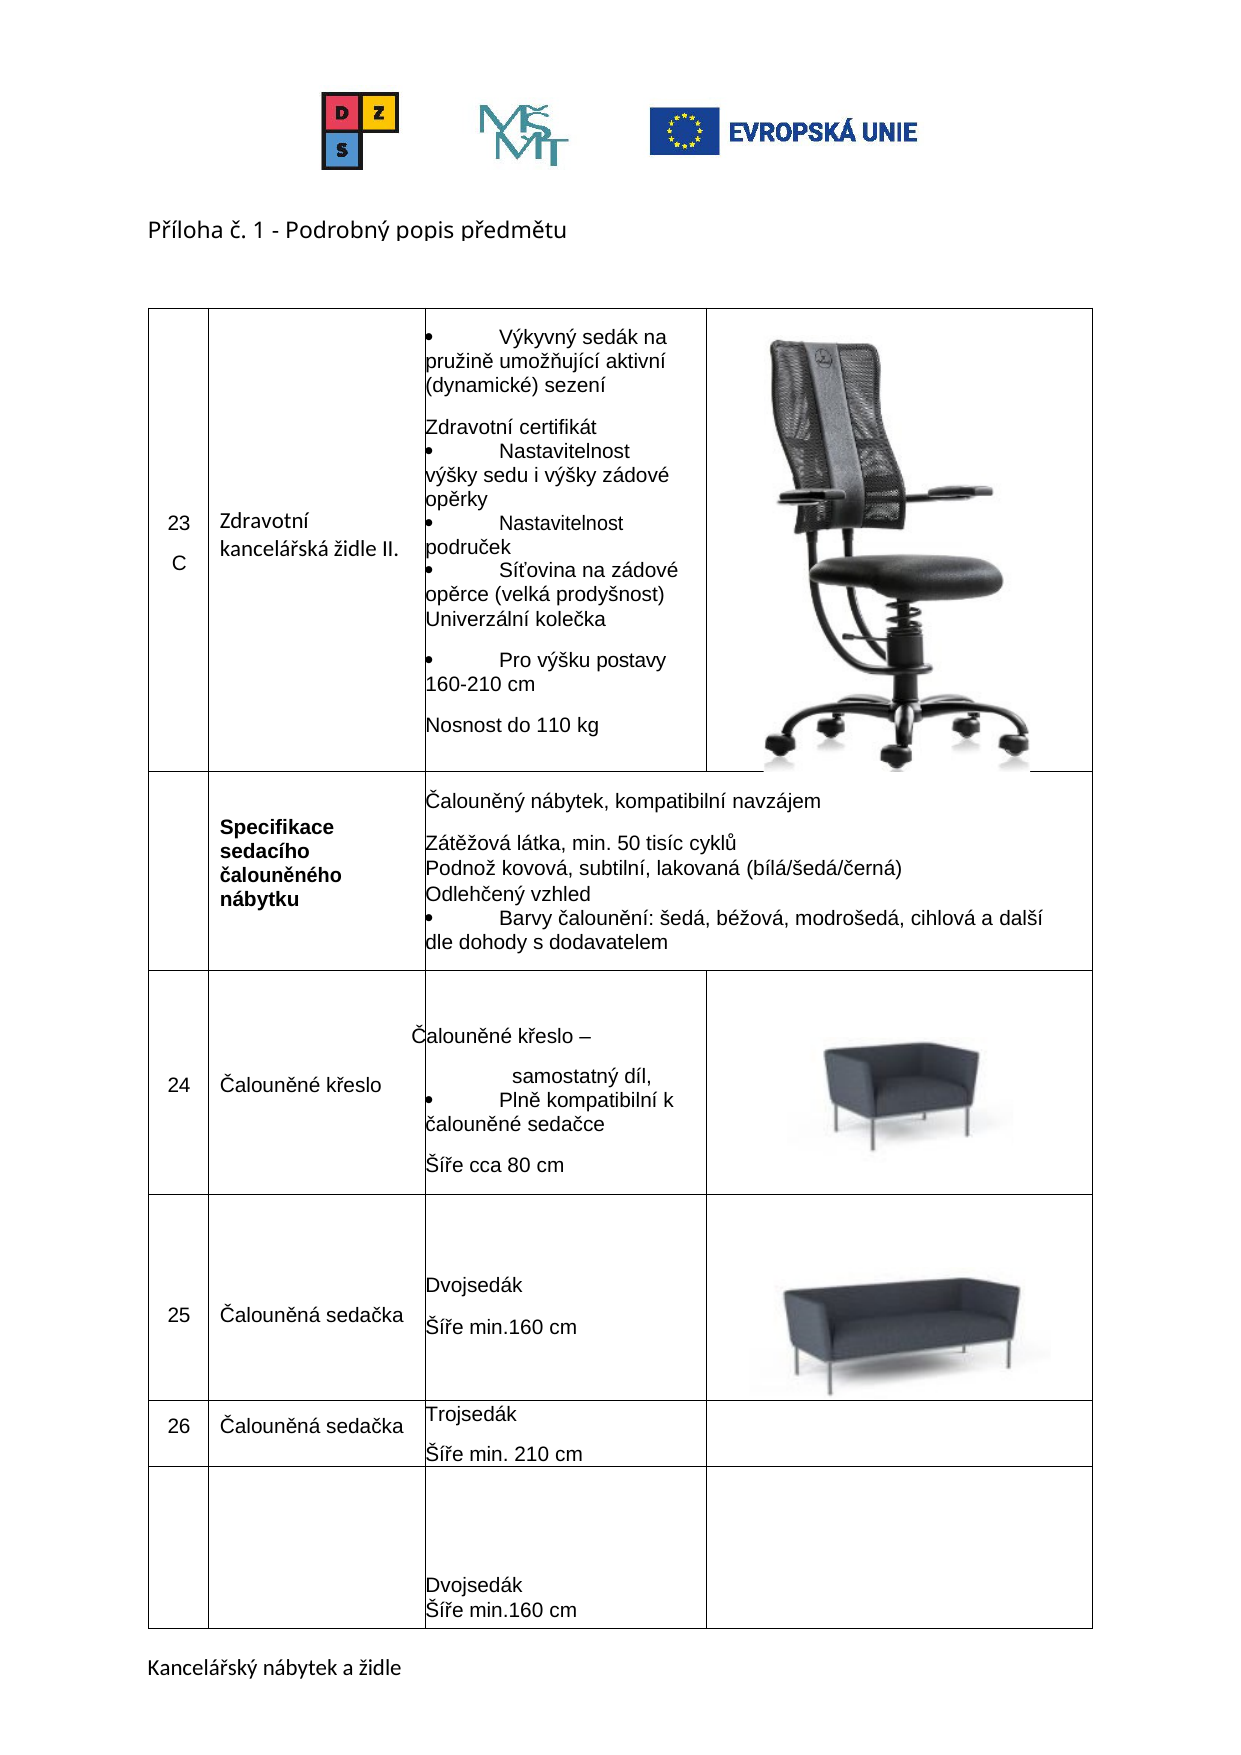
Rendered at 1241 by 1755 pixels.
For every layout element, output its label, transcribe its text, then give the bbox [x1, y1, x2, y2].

table_cell Čalouněné křeslo [209, 971, 425, 1193]
table_header 23 C [149, 309, 208, 771]
table_cell Čalouněná sedačka [209, 1195, 425, 1400]
table_cell Čalouněná sedačka [209, 1401, 425, 1466]
table_cell [209, 1467, 425, 1628]
table_cell [707, 1195, 1092, 1400]
table_cell 24 [149, 971, 208, 1193]
table_cell [707, 1467, 1092, 1628]
table_cell [707, 1401, 1092, 1466]
table_cell [707, 971, 1092, 1193]
table_cell Specifikace sedacího čalouněného nábytku [209, 772, 425, 970]
table_header Zdravotní kancelářská židle II. [209, 309, 425, 771]
table_header Výkyvný sedák na pružině umožňující aktivní (dynamické) sezení Zdravotní certifikát Nastavitelnost výšky sedu i výšky zádové opěrky Nastavitelnost područek Síťovina na zádové opěrce (velká prodyšnost) Univerzální kolečka Pro výšku postavy 160-210 cm Nosnost do 110 kg [426, 309, 706, 771]
table_header [707, 309, 1092, 771]
table_cell Čalouněné křeslo – samostatný díl, Plně kompatibilní k čalouněné sedačce Šíře cca 80 cm [426, 971, 706, 1193]
table_cell [149, 1467, 208, 1628]
table_cell [149, 772, 208, 970]
table_cell Trojsedák Šíře min. 210 cm [426, 1401, 706, 1466]
table_cell Dvojsedák Šíře min.160 cm [426, 1467, 706, 1628]
table_cell 25 [149, 1195, 208, 1400]
table_cell Dvojsedák Šíře min.160 cm [426, 1195, 706, 1400]
table_cell Čalouněný nábytek, kompatibilní navzájem Zátěžová látka, min. 50 tisíc cyklů Podnož kovová, subtilní, lakovaná (bílá/šedá/černá) Odlehčený vzhled Barvy čalounění: šedá, béžová, modrošedá, cihlová a další dle dohody s dodavatelem [426, 772, 1092, 970]
table_cell 26 [149, 1401, 208, 1466]
